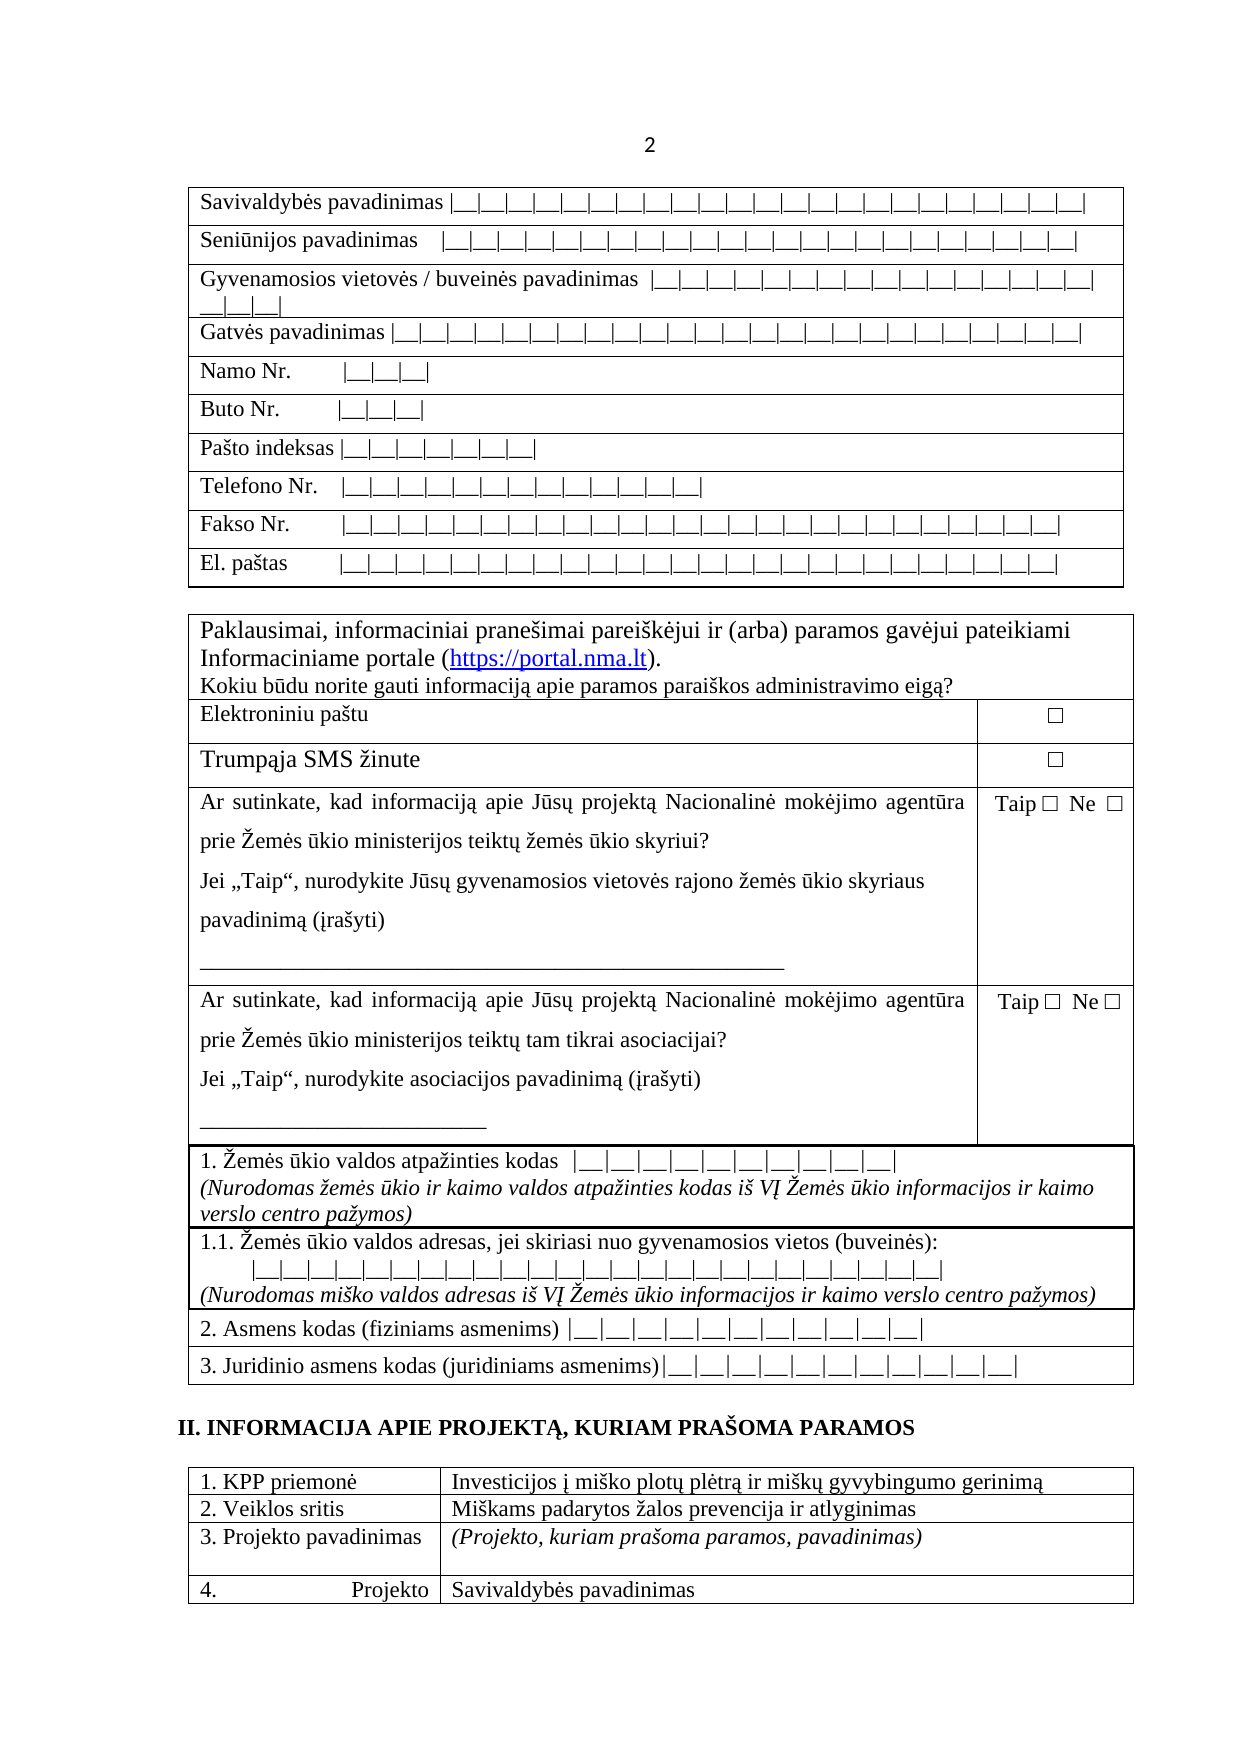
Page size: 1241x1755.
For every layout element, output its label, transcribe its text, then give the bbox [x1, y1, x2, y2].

table_cell Seniūnijos pavadinimas |__|__|__|__|__|__|__|__|__|__|__|__|__|__|__|__|__|__|__|__|__|__|__| [189, 226, 1123, 263]
table_cell Namo Nr. |__|__|__| [189, 357, 1123, 394]
table_header Paklausimai, informaciniai pranešimai pareiškėjui ir (arba) paramos gavėjui pateikiami Informaciniame portale (https://portal.nma.lt). Kokiu būdu norite gauti informaciją apie paramos paraiškos administravimo eigą? [189, 615, 1133, 699]
table_cell □ [978, 700, 1133, 743]
table_cell Buto Nr. |__|__|__| [189, 395, 1123, 433]
table_cell 3. Juridinio asmens kodas (juridiniams asmenims)___________ [189, 1347, 1133, 1384]
table_header Investicijos į miško plotų plėtrą ir miškų gyvybingumo gerinimą [441, 1468, 1133, 1494]
table_cell Trumpąja SMS žinute [189, 744, 977, 787]
table_cell Taip □ Ne □ [978, 788, 1133, 985]
table_cell Ar sutinkate, kad informaciją apie Jūsų projektą Nacionalinė mokėjimo agentūra prie Žemės ūkio ministerijos teiktų tam tikrai asociacijai? Jei „Taip“, nurodykite asociacijos pavadinimą (įrašyti) _________________________ [189, 986, 977, 1144]
table_header 1. KPP priemonė [189, 1468, 440, 1494]
table_cell El. paštas |__|__|__|__|__|__|__|__|__|__|__|__|__|__|__|__|__|__|__|__|__|__|__|__|__|__| [189, 549, 1123, 586]
text II. INFORMACIJA APIE PROJEKTĄ, KURIAM PRAŠOMA PARAMOS [177, 1414, 1122, 1441]
table_cell 4. Projekto [189, 1576, 440, 1603]
table_header 1. Žemės ūkio valdos atpažinties kodas __________ (Nurodomas žemės ūkio ir kaimo valdos atpažinties kodas iš VĮ Žemės ūkio informacijos ir kaimo verslo centro pažymos) [190, 1147, 1133, 1226]
table_cell Fakso Nr. |__|__|__|__|__|__|__|__|__|__|__|__|__|__|__|__|__|__|__|__|__|__|__|__|__|__| [189, 511, 1123, 548]
table_cell 1.1. Žemės ūkio valdos adresas, jei skiriasi nuo gyvenamosios vietos (buveinės): |__|__|__|__|__|__|__|__|__|__|__|__|__|__|__|__|__|__|__|__|__|__|__|__|__| (Nurodomas miško valdos adresas iš VĮ Žemės ūkio informacijos ir kaimo verslo centro pažymos) [190, 1229, 1133, 1307]
table_cell □ [978, 744, 1133, 787]
table_cell Savivaldybės pavadinimas |__|__|__|__|__|__|__|__|__|__|__|__|__|__|__|__|__|__|__|__|__|__|__| [189, 188, 1123, 225]
table_cell 2. Veiklos sritis [189, 1495, 440, 1522]
table_cell Taip □ Ne □ [978, 986, 1133, 1144]
table_cell Savivaldybės pavadinimas [441, 1576, 1133, 1603]
table_cell Elektroniniu paštu [189, 700, 977, 743]
table_cell Gatvės pavadinimas |__|__|__|__|__|__|__|__|__|__|__|__|__|__|__|__|__|__|__|__|__|__|__|__|__| [189, 318, 1123, 356]
table_cell Ar sutinkate, kad informaciją apie Jūsų projektą Nacionalinė mokėjimo agentūra prie Žemės ūkio ministerijos teiktų žemės ūkio skyriui? Jei „Taip“, nurodykite Jūsų gyvenamosios vietovės rajono žemės ūkio skyriaus pavadinimą (įrašyti) ___________________________________________________ [189, 788, 977, 985]
table_cell Miškams padarytos žalos prevencija ir atlyginimas [441, 1495, 1133, 1522]
table_cell Telefono Nr. |__|__|__|__|__|__|__|__|__|__|__|__|__| [189, 472, 1123, 509]
table_cell 2. Asmens kodas (fiziniams asmenims) ___________ [189, 1310, 1133, 1346]
table_cell Pašto indeksas |__|__|__|__|__|__|__| [189, 434, 1123, 471]
table_cell Gyvenamosios vietovės / buveinės pavadinimas |__|__|__|__|__|__|__|__|__|__|__|__|__|__|__|__|__|__|__| [189, 265, 1123, 317]
table_cell 3. Projekto pavadinimas [189, 1523, 440, 1575]
table_cell (Projekto, kuriam prašoma paramos, pavadinimas) [441, 1523, 1133, 1575]
